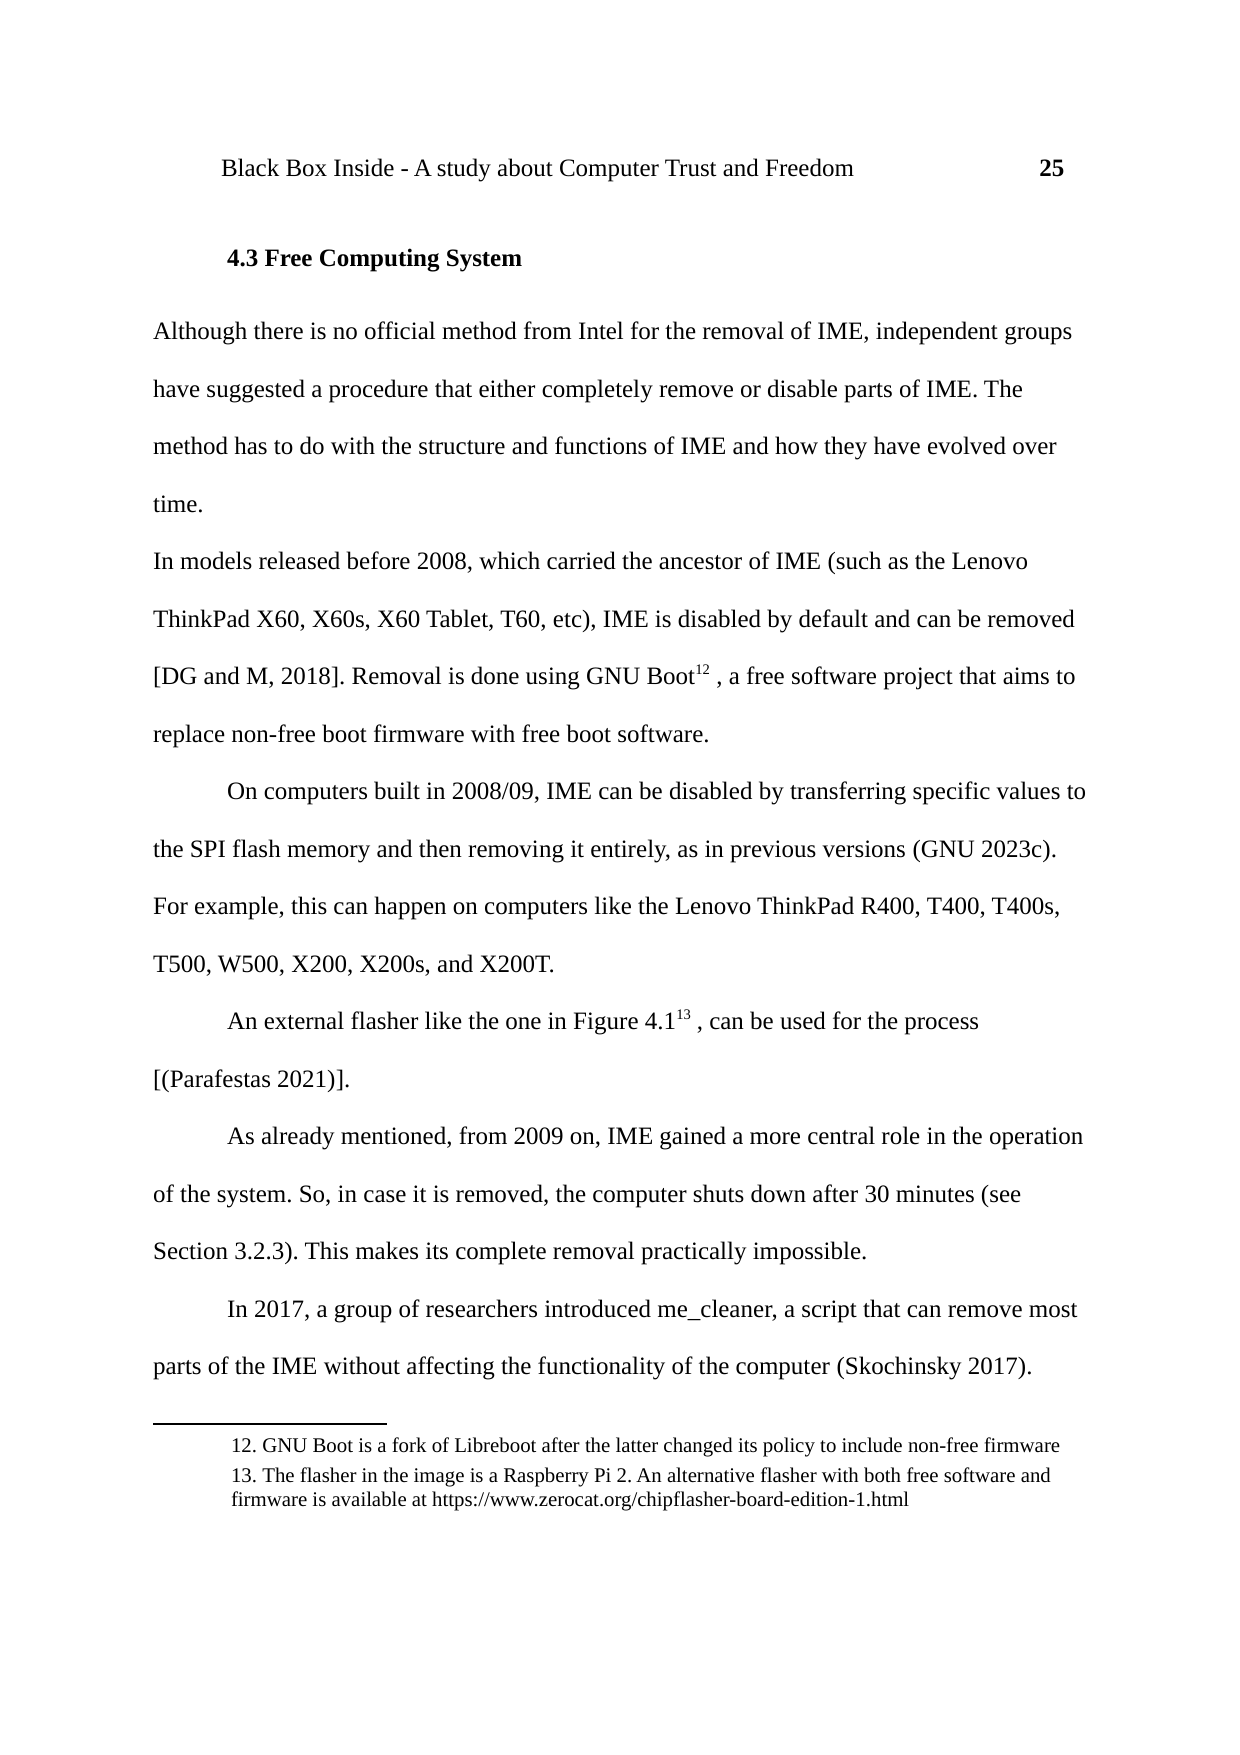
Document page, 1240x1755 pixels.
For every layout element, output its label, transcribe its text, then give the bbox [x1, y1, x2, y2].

text Although there is no official method from Intel for the removal of IME, independent groups have suggested a procedure that either completely remove or disable parts of IME. The method has to do with the structure and functions of IME and how they have evolved over time. [153, 316, 1087, 517]
text In 2017, a group of researchers introduced me_cleaner, a script that can remove most parts of the IME without affecting the functionality of the computer (Skochinsky 2017). [153, 1294, 1087, 1380]
text An external flasher like the one in Figure 4.1 , can be used for the process [(Parafestas 2021)]. [153, 1006, 1087, 1092]
text GNU Boot is a fork of Libreboot after the latter changed its policy to include non-free firmware [228, 1431, 1087, 1460]
text In models released before 2008, which carried the ancestor of IME (such as the Lenovo ThinkPad X60, X60s, X60 Tablet, T60, etc), IME is disabled by default and can be removed [DG and M, 2018]. Removal is done using GNU Boot , a free software project that aims to replace non-free boot firmware with free boot software. [153, 546, 1087, 747]
text On computers built in 2008/09, IME can be disabled by transferring specific values to the SPI flash memory and then removing it entirely, as in previous versions (GNU 2023c). For example, this can happen on computers like the Lenovo ThinkPad R400, T400, T400s, T500, W500, X200, X200s, and X200T. [153, 776, 1087, 977]
text The flasher in the image is a Raspberry Pi 2. An alternative flasher with both free software and firmware is available at https://www.zerocat.org/chipflasher-board-edition-1.html [228, 1460, 1087, 1514]
text As already mentioned, from 2009 on, IME gained a more central role in the operation of the system. So, in case it is removed, the computer shuts down after 30 minutes (see Section 3.2.3). This makes its complete removal practically impossible. [153, 1121, 1087, 1265]
subtitle 4.3 Free Computing System [153, 240, 1087, 275]
